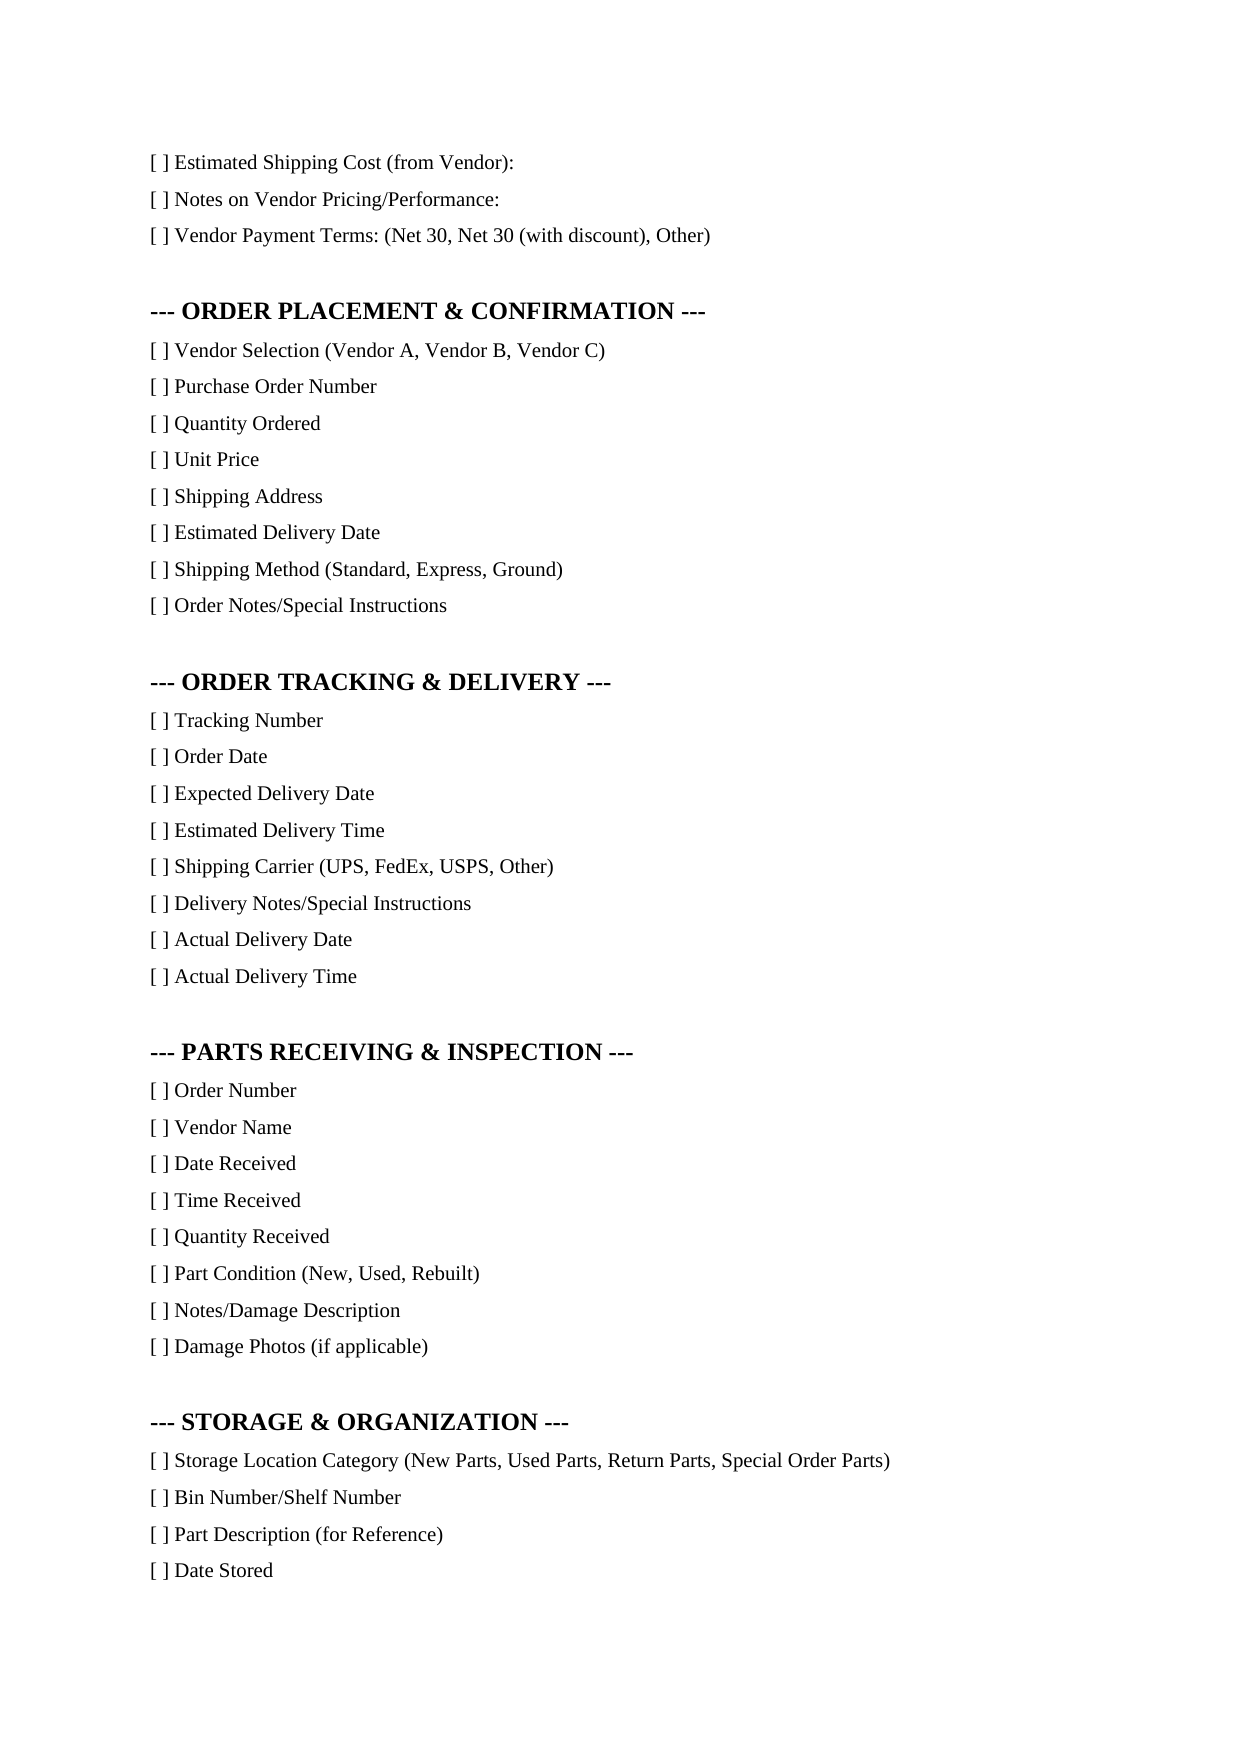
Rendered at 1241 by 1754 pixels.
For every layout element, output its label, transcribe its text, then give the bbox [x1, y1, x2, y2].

text [ ] Notes/Damage Description [150, 1297, 1090, 1322]
text [ ] Time Received [150, 1188, 1090, 1212]
text [ ] Shipping Carrier (UPS, FedEx, USPS, Other) [150, 854, 1090, 878]
text [ ] Estimated Delivery Time [150, 817, 1090, 842]
text [ ] Vendor Name [150, 1115, 1090, 1139]
text [ ] Quantity Received [150, 1224, 1090, 1248]
text [ ] Purchase Order Number [150, 374, 1090, 398]
text [ ] Quantity Ordered [150, 411, 1090, 435]
text [ ] Vendor Payment Terms: (Net 30, Net 30 (with discount), Other) [150, 223, 1090, 247]
text [ ] Vendor Selection (Vendor A, Vendor B, Vendor C) [150, 337, 1090, 362]
text [ ] Estimated Delivery Date [150, 520, 1090, 544]
text [ ] Order Number [150, 1078, 1090, 1102]
text [ ] Estimated Shipping Cost (from Vendor): [150, 150, 1090, 174]
text [ ] Part Description (for Reference) [150, 1522, 1090, 1546]
text [ ] Storage Location Category (New Parts, Used Parts, Return Parts, Special Order Parts) [150, 1448, 1090, 1472]
text [ ] Shipping Method (Standard, Express, Ground) [150, 557, 1090, 581]
text [ ] Date Stored [150, 1558, 1090, 1582]
text [ ] Tracking Number [150, 708, 1090, 732]
text [ ] Notes on Vendor Pricing/Performance: [150, 187, 1090, 211]
text [ ] Part Condition (New, Used, Rebuilt) [150, 1261, 1090, 1285]
text [ ] Expected Delivery Date [150, 781, 1090, 805]
text --- ORDER TRACKING & DELIVERY --- [150, 667, 1090, 695]
text [ ] Order Notes/Special Instructions [150, 593, 1090, 617]
text --- STORAGE & ORGANIZATION --- [150, 1407, 1090, 1436]
text --- ORDER PLACEMENT & CONFIRMATION --- [150, 296, 1090, 325]
text [ ] Unit Price [150, 447, 1090, 471]
text [ ] Actual Delivery Date [150, 927, 1090, 951]
text [ ] Date Received [150, 1151, 1090, 1175]
text [ ] Shipping Address [150, 484, 1090, 508]
text [ ] Bin Number/Shelf Number [150, 1485, 1090, 1509]
text [ ] Damage Photos (if applicable) [150, 1334, 1090, 1358]
text --- PARTS RECEIVING & INSPECTION --- [150, 1037, 1090, 1066]
text [ ] Actual Delivery Time [150, 964, 1090, 988]
text [ ] Order Date [150, 744, 1090, 768]
text [ ] Delivery Notes/Special Instructions [150, 891, 1090, 915]
